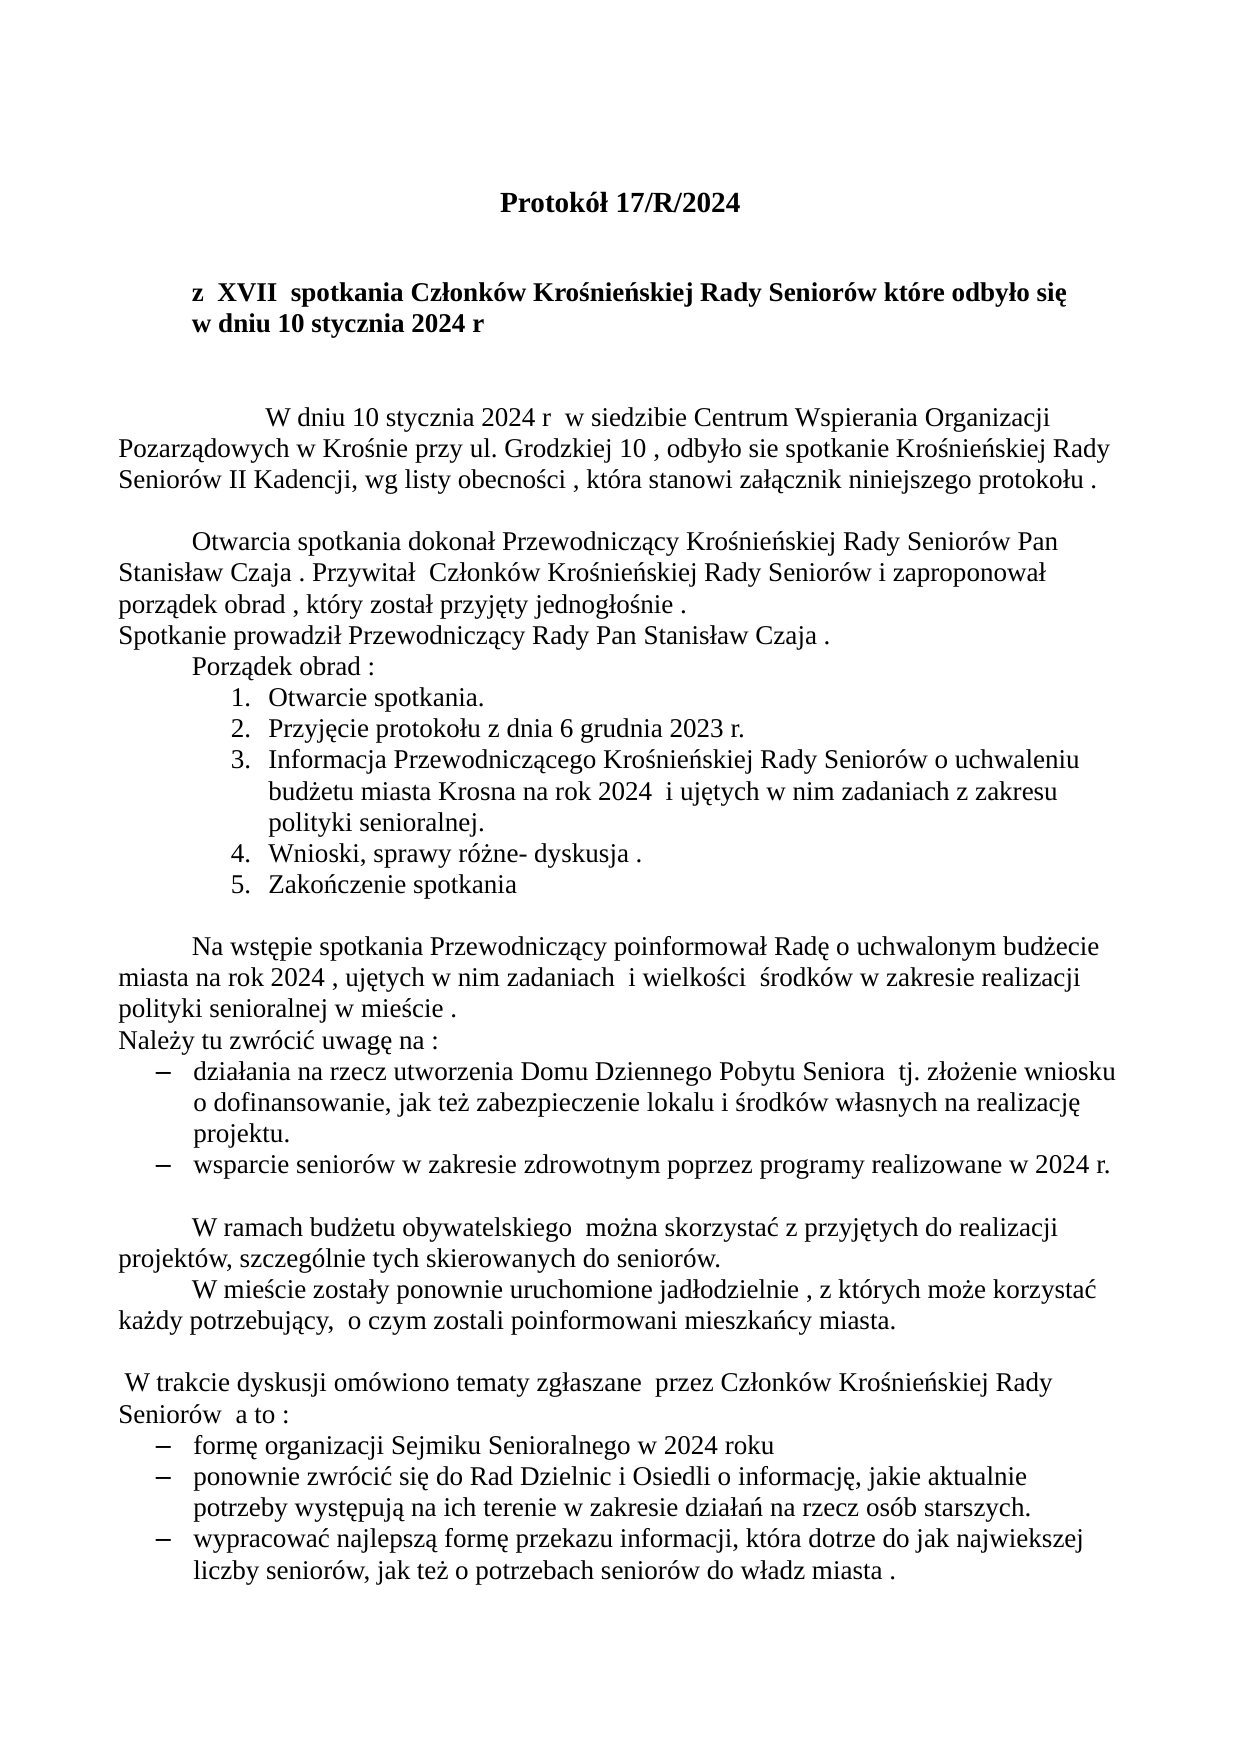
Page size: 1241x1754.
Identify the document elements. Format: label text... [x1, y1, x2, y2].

list działania na rzecz utworzenia Domu Dziennego Pobytu Seniora tj. złożenie wniosku o dofinansowanie, jak też zabezpieczenie lokalu i środków własnych na realizację projektu. [156, 1055, 1122, 1148]
text Porządek obrad : [118, 650, 1122, 681]
text W dniu 10 stycznia 2024 r w siedzibie Centrum Wspierania Organizacji Pozarządowych w Krośnie przy ul. Grodzkiej 10 , odbyło sie spotkanie Krośnieńskiej Rady Seniorów II Kadencji, wg listy obecności , która stanowi załącznik niniejszego protokołu . [118, 401, 1122, 494]
text Na wstępie spotkania Przewodniczący poinformował Radę o uchwalonym budżecie miasta na rok 2024 , ujętych w nim zadaniach i wielkości środków w zakresie realizacji polityki senioralnej w mieście . [118, 930, 1122, 1024]
list wypracować najlepszą formę przekazu informacji, która dotrze do jak najwiekszej liczby seniorów, jak też o potrzebach seniorów do władz miasta . [156, 1522, 1122, 1585]
text W ramach budżetu obywatelskiego można skorzystać z przyjętych do realizacji projektów, szczególnie tych skierowanych do seniorów. [118, 1211, 1122, 1273]
list formę organizacji Sejmiku Senioralnego w 2024 roku [156, 1429, 1122, 1460]
list Wnioski, sprawy różne- dyskusja . [231, 837, 1122, 868]
text W trakcie dyskusji omówiono tematy zgłaszane przez Członków Krośnieńskiej Rady Seniorów a to : [118, 1367, 1122, 1429]
list ponownie zwrócić się do Rad Dzielnic i Osiedli o informację, jakie aktualnie potrzeby występują na ich terenie w zakresie działań na rzecz osób starszych. [156, 1460, 1122, 1522]
text Protokół 17/R/2024 [118, 185, 1122, 219]
list Informacja Przewodniczącego Krośnieńskiej Rady Seniorów o uchwaleniu budżetu miasta Krosna na rok 2024 i ujętych w nim zadaniach z zakresu polityki senioralnej. [231, 743, 1122, 837]
text z XVII spotkania Członków Krośnieńskiej Rady Seniorów które odbyło się [118, 276, 1122, 307]
list Przyjęcie protokołu z dnia 6 grudnia 2023 r. [231, 712, 1122, 743]
list Zakończenie spotkania [231, 868, 1122, 899]
text Otwarcia spotkania dokonał Przewodniczący Krośnieńskiej Rady Seniorów Pan Stanisław Czaja . Przywitał Członków Krośnieńskiej Rady Seniorów i zaproponował porządek obrad , który został przyjęty jednogłośnie . [118, 525, 1122, 619]
list wsparcie seniorów w zakresie zdrowotnym poprzez programy realizowane w 2024 r. [156, 1148, 1122, 1180]
text W mieście zostały ponownie uruchomione jadłodzielnie , z których może korzystać każdy potrzebujący, o czym zostali poinformowani mieszkańcy miasta. [118, 1273, 1122, 1335]
text Należy tu zwrócić uwagę na : [118, 1024, 1122, 1055]
text w dniu 10 stycznia 2024 r [118, 307, 1122, 338]
text Spotkanie prowadził Przewodniczący Rady Pan Stanisław Czaja . [118, 619, 1122, 650]
list Otwarcie spotkania. [231, 681, 1122, 712]
